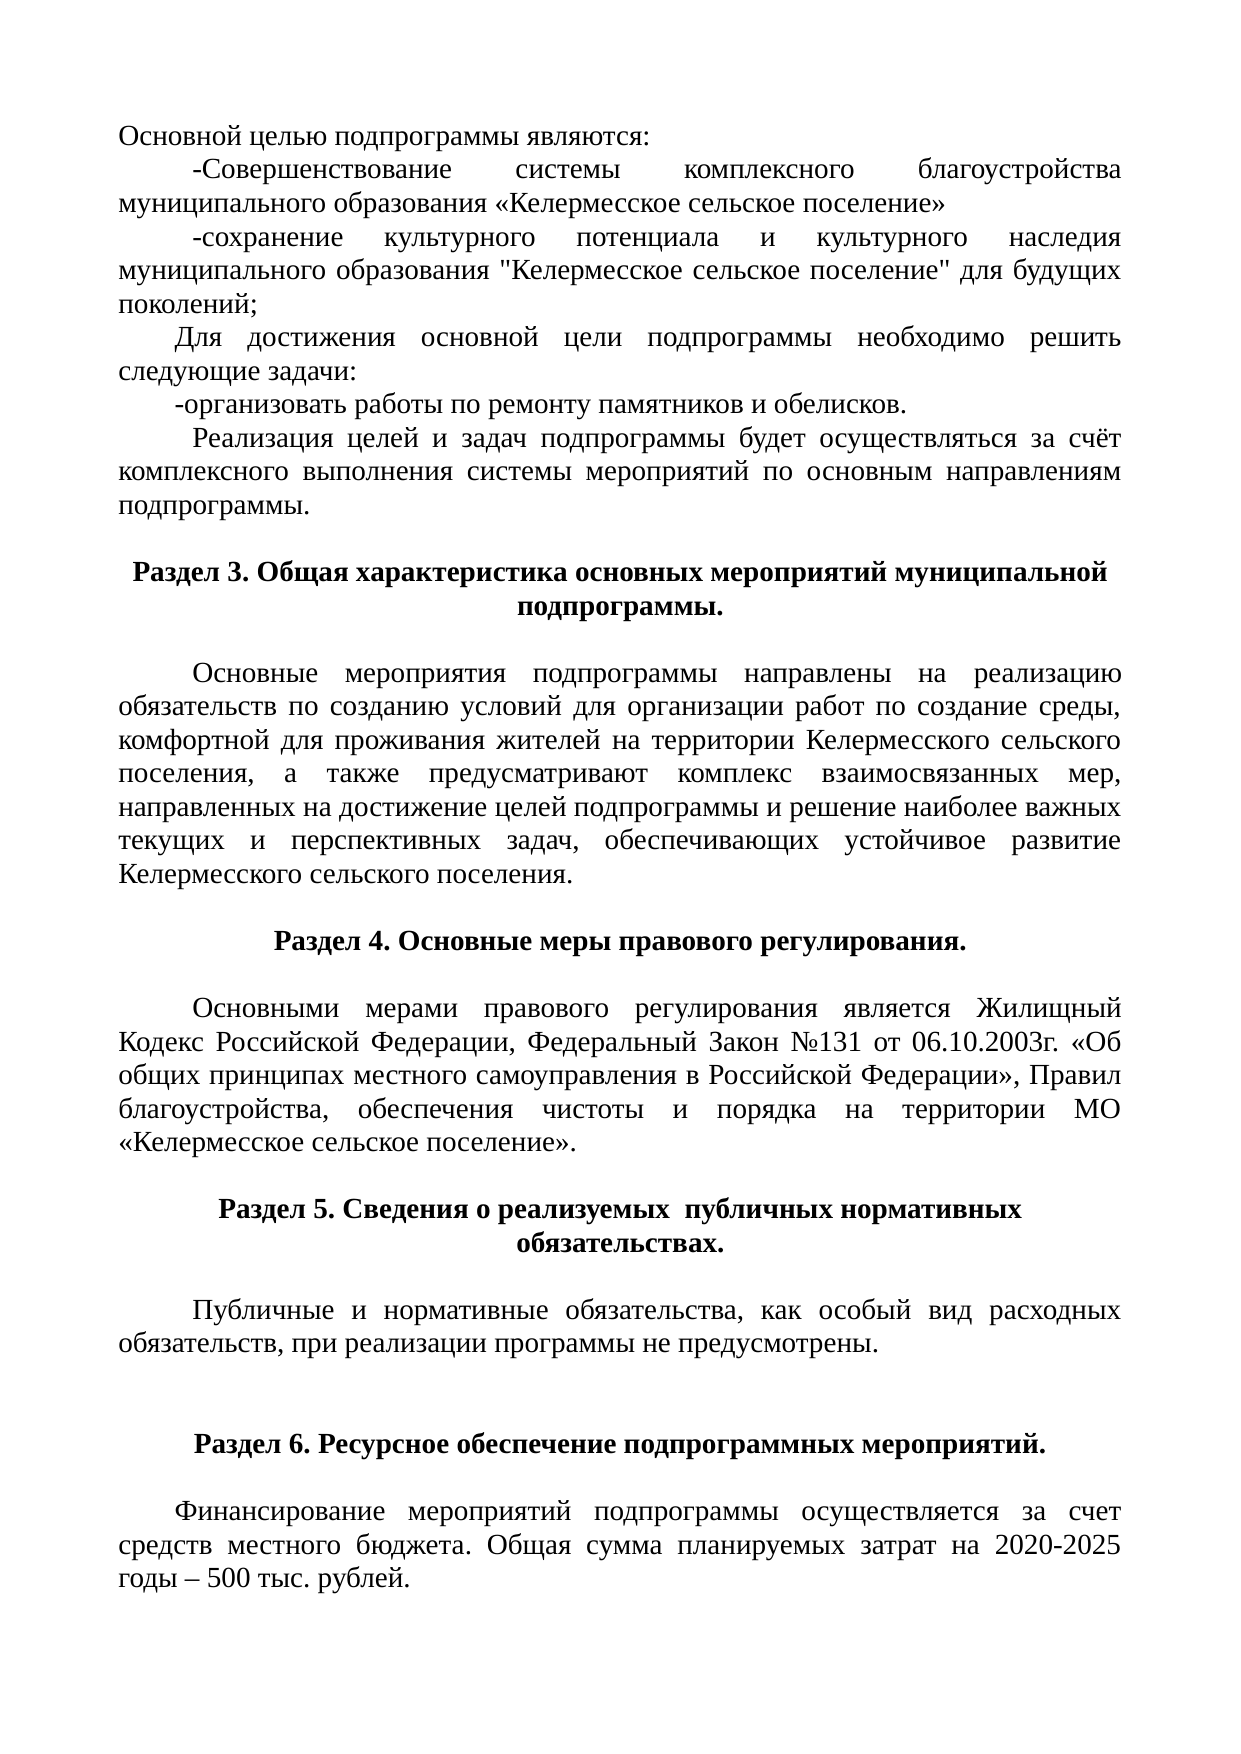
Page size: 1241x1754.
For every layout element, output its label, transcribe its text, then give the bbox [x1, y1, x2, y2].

text Финансирование мероприятий подпрограммы осуществляется за счет средств местного бюджета. Общая сумма планируемых затрат на 2020-2025 годы – 500 тыс. рублей. [118, 1493, 1122, 1594]
text Реализация целей и задач подпрограммы будет осуществляться за счёт комплексного выполнения системы мероприятий по основным направлениям подпрограммы. [118, 420, 1122, 521]
text Основными мерами правового регулирования является Жилищный Кодекс Российской Федерации, Федеральный Закон №131 от 06.10.2003г. «Об общих принципах местного самоуправления в Российской Федерации», Правил благоустройства, обеспечения чистоты и порядка на территории МО «Келермесское сельское поселение». [118, 990, 1122, 1158]
text Основные мероприятия подпрограммы направлены на реализацию обязательств по созданию условий для организации работ по создание среды, комфортной для проживания жителей на территории Келермесского сельского поселения, а также предусматривают комплекс взаимосвязанных мер, направленных на достижение целей подпрограммы и решение наиболее важных текущих и перспективных задач, обеспечивающих устойчивое развитие Келермесского сельского поселения. [118, 655, 1122, 889]
text Основной целью подпрограммы являются: [118, 118, 1122, 152]
text Раздел 6. Ресурсное обеспечение подпрограммных мероприятий. [118, 1426, 1122, 1460]
text Раздел 5. Сведения о реализуемых публичных нормативных обязательствах. [118, 1191, 1122, 1258]
text Раздел 4. Основные меры правового регулирования. [118, 923, 1122, 957]
text Раздел 3. Общая характеристика основных мероприятий муниципальной подпрограммы. [118, 554, 1122, 621]
text -организовать работы по ремонту памятников и обелисков. [118, 386, 1122, 420]
text -сохранение культурного потенциала и культурного наследия муниципального образования "Келермесское сельское поселение" для будущих поколений; [118, 219, 1122, 319]
text -Совершенствование системы комплексного благоустройства муниципального образования «Келермесское сельское поселение» [118, 152, 1122, 219]
text Для достижения основной цели подпрограммы необходимо решить следующие задачи: [118, 319, 1122, 386]
text Публичные и нормативные обязательства, как особый вид расходных обязательств, при реализации программы не предусмотрены. [118, 1292, 1122, 1359]
